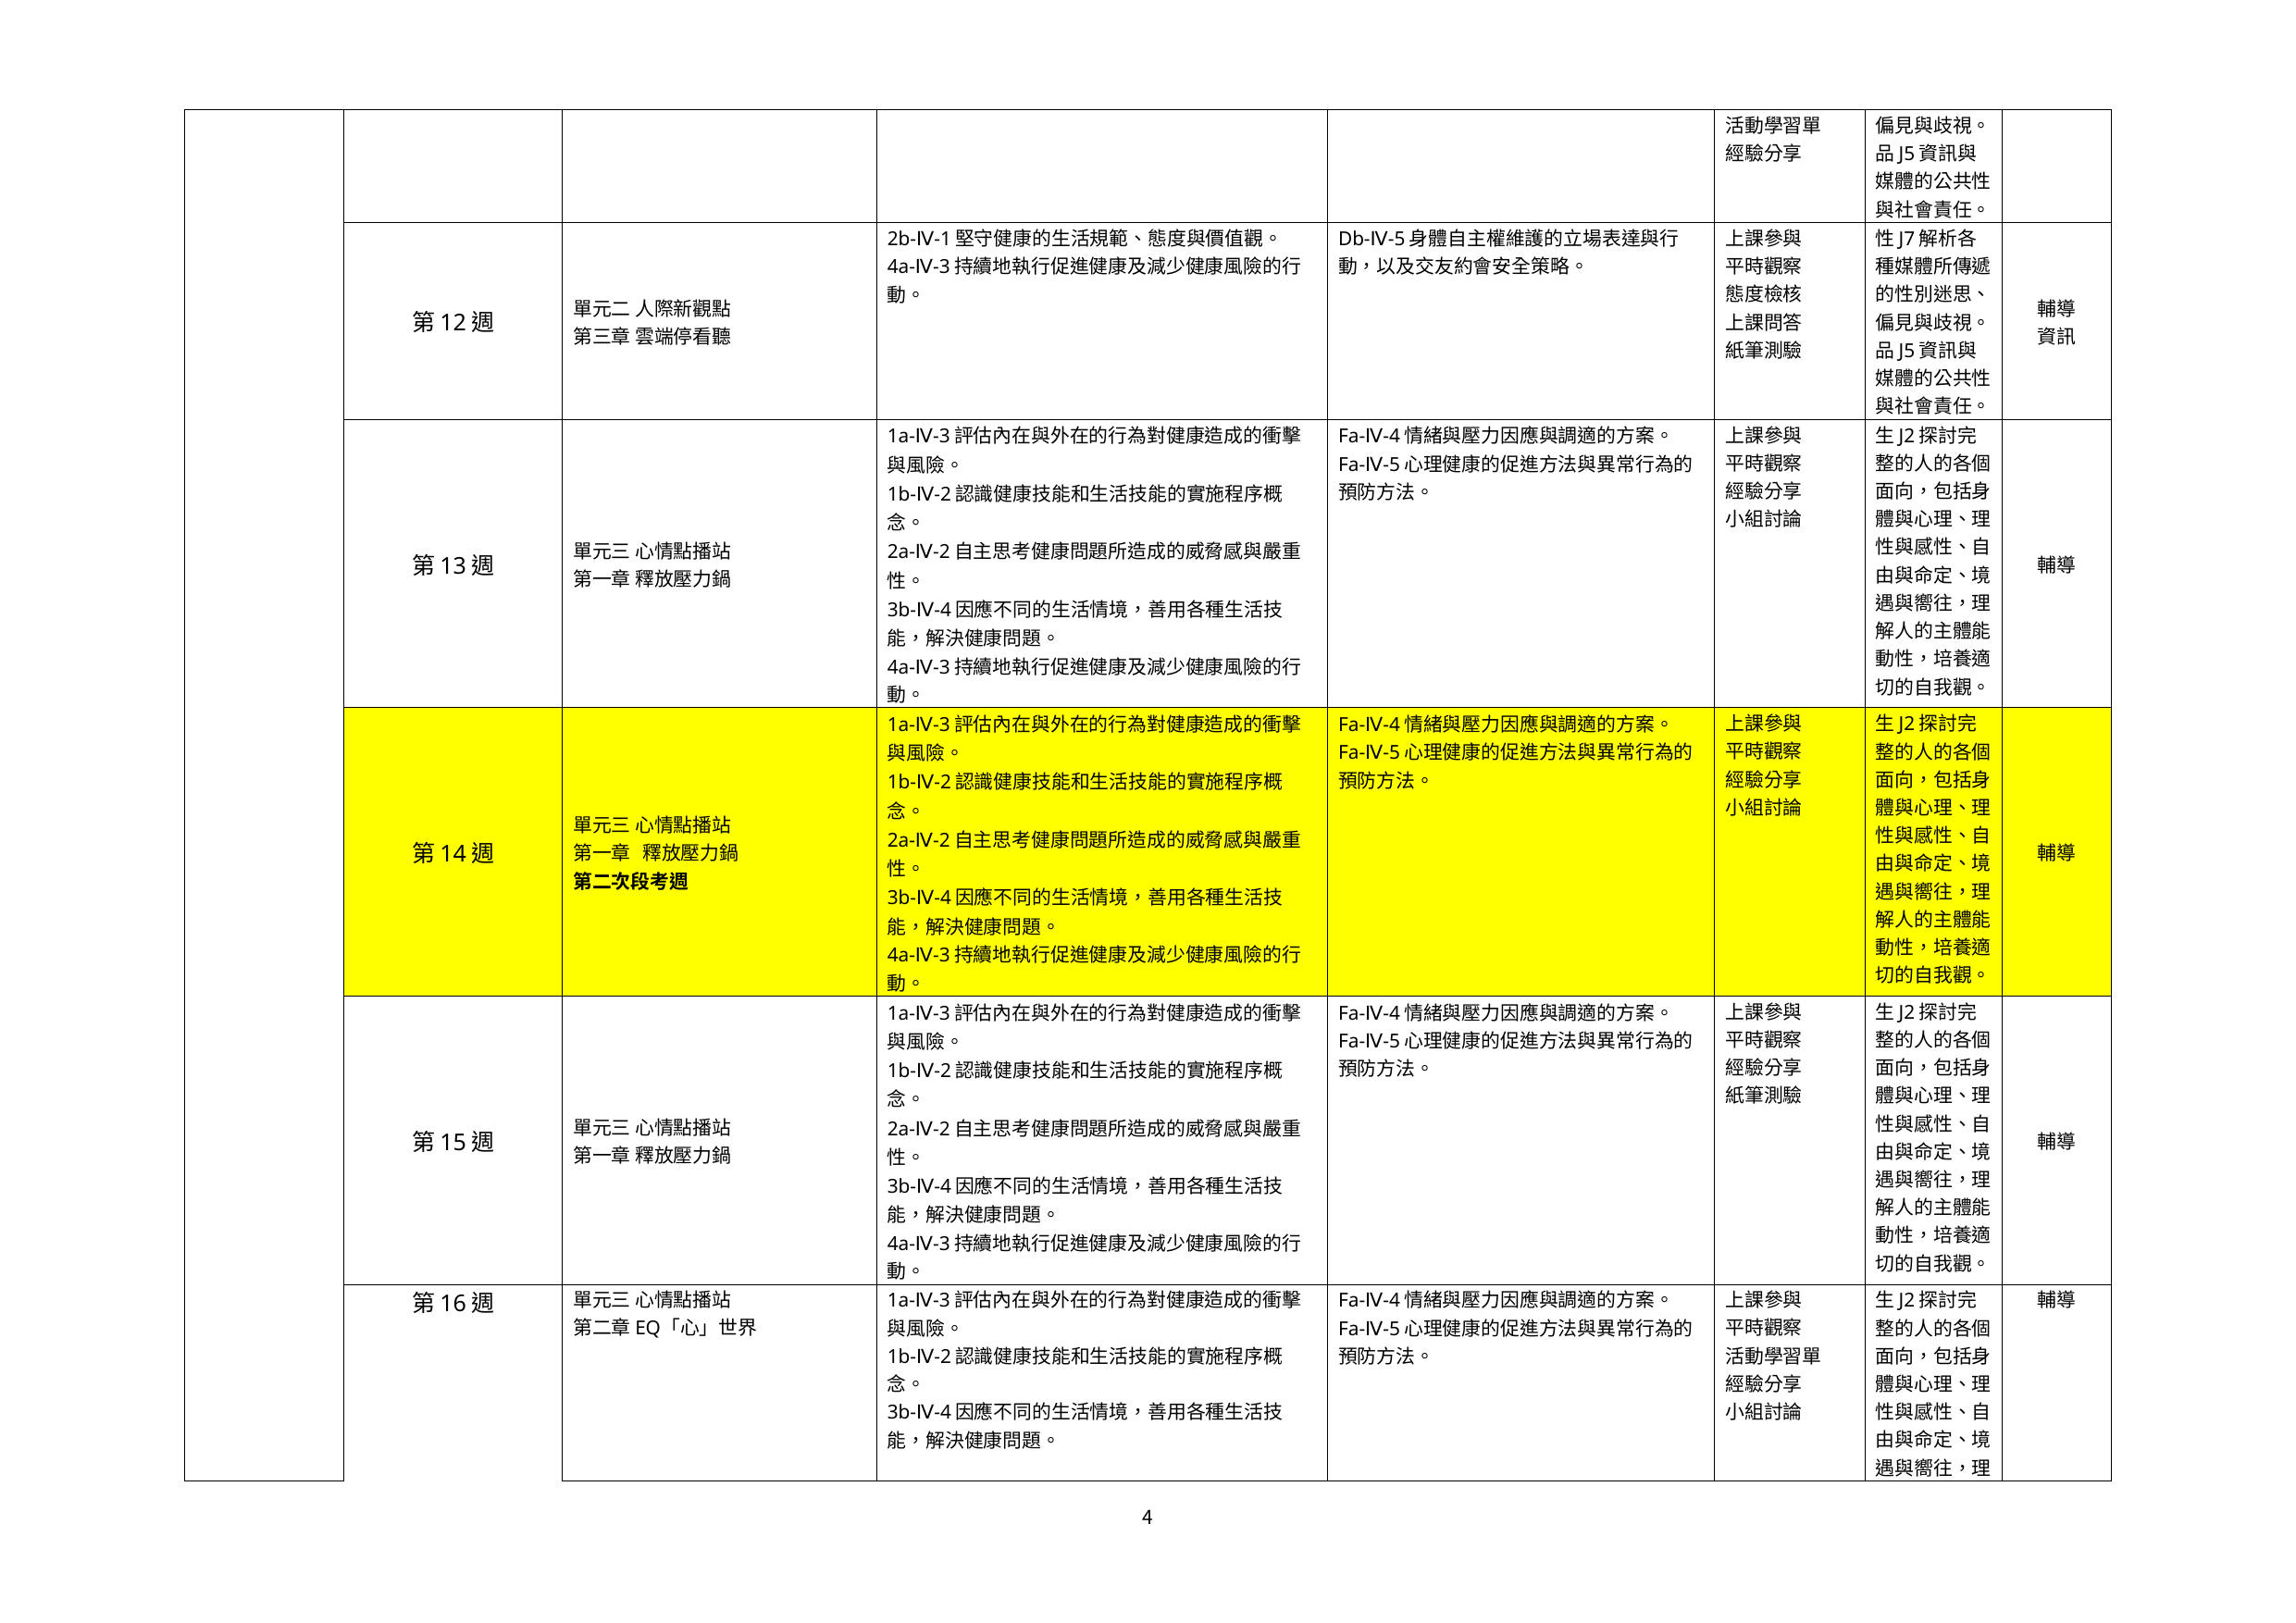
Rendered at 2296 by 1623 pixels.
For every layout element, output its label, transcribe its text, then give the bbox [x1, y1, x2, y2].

table_cell 上課參與 平時觀察 態度檢核 上課問答 紙筆測驗 [1715, 223, 1865, 419]
table_cell 2b-Ⅳ-1堅守健康的生活規範、態度與價值觀。 4a-Ⅳ-3持續地執行促進健康及減少健康風險的行動。 [877, 223, 1327, 419]
table_cell Fa-Ⅳ-4情緒與壓力因應與調適的方案。 Fa-Ⅳ-5心理健康的促進方法與異常行為的預防方法。 [1328, 997, 1714, 1283]
table_cell 單元三 心情點播站 第一章 釋放壓力鍋 [563, 997, 876, 1283]
table_cell Db-Ⅳ-5身體自主權維護的立場表達與行動，以及交友約會安全策略。 [1328, 223, 1714, 419]
table_cell 輔導 [2003, 997, 2111, 1283]
table_cell 輔導 資訊 [2003, 223, 2111, 419]
table_cell 第13週 [344, 420, 562, 707]
table_cell 上課參與 平時觀察 經驗分享 小組討論 [1715, 708, 1865, 996]
table_cell 上課參與 平時觀察 經驗分享 紙筆測驗 [1715, 997, 1865, 1283]
table_cell 單元二 人際新觀點 第三章 雲端停看聽 [563, 223, 876, 419]
table_cell 第16週 [344, 1285, 562, 1481]
table_cell 性J7解析各種媒體所傳遞的性別迷思、偏見與歧視。 品J5資訊與媒體的公共性與社會責任。 [1866, 223, 2002, 419]
table_cell 單元三 心情點播站 第一章 釋放壓力鍋 [563, 420, 876, 707]
table_cell 活動學習單 經驗分享 [1715, 110, 1865, 222]
table_cell 輔導 [2003, 708, 2111, 996]
table_cell Fa-Ⅳ-4情緒與壓力因應與調適的方案。 Fa-Ⅳ-5心理健康的促進方法與異常行為的預防方法。 [1328, 1285, 1714, 1481]
table_cell [2003, 110, 2111, 222]
table_cell 上課參與 平時觀察 活動學習單 經驗分享 小組討論 [1715, 1285, 1865, 1481]
table_cell [344, 110, 562, 222]
table_cell 上課參與 平時觀察 經驗分享 小組討論 [1715, 420, 1865, 707]
table_cell 生J2探討完整的人的各個面向，包括身體與心理、理性與感性、自由與命定、境遇與嚮往，理解人的主體能動性，培養適切的自我觀。 [1866, 997, 2002, 1283]
table_cell [877, 110, 1327, 222]
table_cell 1a-Ⅳ-3評估內在與外在的行為對健康造成的衝擊與風險。 1b-Ⅳ-2認識健康技能和生活技能的實施程序概念。 2a-Ⅳ-2自主思考健康問題所造成的威脅感與嚴重性。 3b-Ⅳ-4因應不同的生活情境，善用各種生活技能，解決健康問題。 4a-Ⅳ-3持續地執行促進健康及減少健康風險的行動。 [877, 708, 1327, 996]
table_cell 生J2探討完整的人的各個面向，包括身體與心理、理性與感性、自由與命定、境遇與嚮往，理解人的主體能動性，培養適切的自我觀。 [1866, 420, 2002, 707]
table_cell 單元三 心情點播站 釋放壓力鍋 第二次段考週 [563, 708, 876, 996]
table_cell 生J2探討完整的人的各個面向，包括身體與心理、理性與感性、自由與命定、境遇與嚮往，理 [1866, 1285, 2002, 1481]
table_cell Fa-Ⅳ-4情緒與壓力因應與調適的方案。 Fa-Ⅳ-5心理健康的促進方法與異常行為的預防方法。 [1328, 708, 1714, 996]
table_cell [1328, 110, 1714, 222]
table_cell 第12週 [344, 223, 562, 419]
table_cell [563, 110, 876, 222]
table_cell 輔導 [2003, 420, 2111, 707]
table_cell 偏見與歧視。 品J5資訊與媒體的公共性與社會責任。 [1866, 110, 2002, 222]
table_cell Fa-Ⅳ-4情緒與壓力因應與調適的方案。 Fa-Ⅳ-5心理健康的促進方法與異常行為的預防方法。 [1328, 420, 1714, 707]
table_cell 第15週 [344, 997, 562, 1283]
table_cell 生J2探討完整的人的各個面向，包括身體與心理、理性與感性、自由與命定、境遇與嚮往，理解人的主體能動性，培養適切的自我觀。 [1866, 708, 2002, 996]
table_cell 第14週 [344, 708, 562, 996]
table_cell 單元三 心情點播站 第二章 EQ「心」世界 [563, 1285, 876, 1481]
table_cell 1a-Ⅳ-3評估內在與外在的行為對健康造成的衝擊與風險。 1b-Ⅳ-2認識健康技能和生活技能的實施程序概念。 2a-Ⅳ-2自主思考健康問題所造成的威脅感與嚴重性。 3b-Ⅳ-4因應不同的生活情境，善用各種生活技能，解決健康問題。 4a-Ⅳ-3持續地執行促進健康及減少健康風險的行動。 [877, 420, 1327, 707]
table_cell 1a-Ⅳ-3評估內在與外在的行為對健康造成的衝擊與風險。 1b-Ⅳ-2認識健康技能和生活技能的實施程序概念。 3b-Ⅳ-4因應不同的生活情境，善用各種生活技能，解決健康問題。 [877, 1285, 1327, 1481]
table_cell 輔導 [2003, 1285, 2111, 1481]
table_cell 1a-Ⅳ-3評估內在與外在的行為對健康造成的衝擊與風險。 1b-Ⅳ-2認識健康技能和生活技能的實施程序概念。 2a-Ⅳ-2自主思考健康問題所造成的威脅感與嚴重性。 3b-Ⅳ-4因應不同的生活情境，善用各種生活技能，解決健康問題。 4a-Ⅳ-3持續地執行促進健康及減少健康風險的行動。 [877, 997, 1327, 1283]
